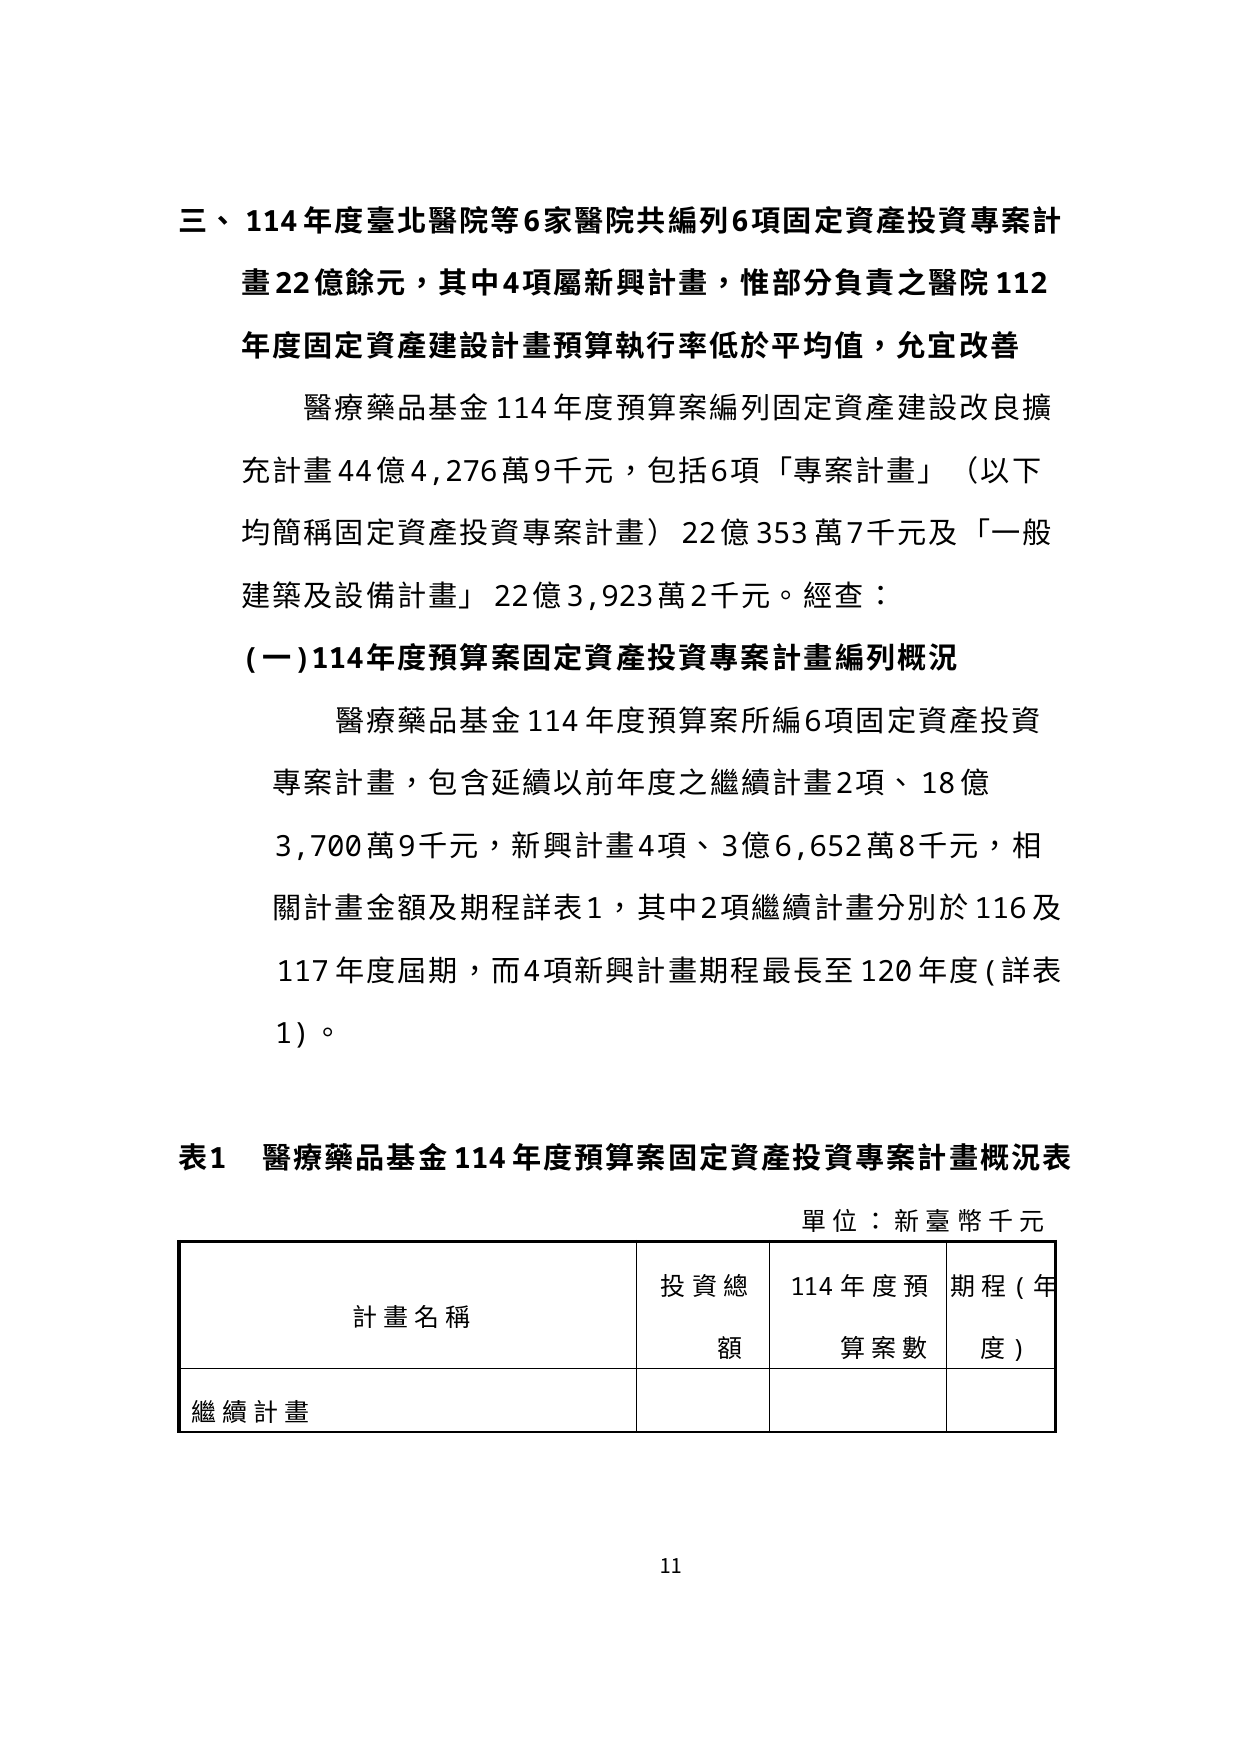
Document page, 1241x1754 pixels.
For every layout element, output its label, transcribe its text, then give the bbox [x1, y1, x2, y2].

text 表1 醫療藥品基金114年度預算案固定資產投資專案計畫概況表 [177, 1115, 1151, 1177]
table_header 期程(年度) [947, 1243, 1054, 1368]
table_cell [770, 1369, 946, 1431]
text 單位：新臺幣千元 [177, 1177, 1048, 1240]
table_header 114年度預算案數 [770, 1243, 946, 1368]
text 醫療藥品基金114年度預算案所編6項固定資產投資專案計畫，包含延續以前年度之繼續計畫2項、18億3,700萬9千元，新興計畫4項、3億6,652萬8千元，相關計畫金額及期程詳表1，其中2項繼續計畫分別於116及117年度屆期，而4項新興計畫期程最長至120年度(詳表1)。 [266, 677, 1063, 1052]
table_cell [637, 1369, 769, 1431]
text (一)114年度預算案固定資產投資專案計畫編列概況 [236, 615, 1063, 677]
table_header 投資總額 [637, 1243, 769, 1368]
table_cell [947, 1369, 1054, 1431]
text 三、114年度臺北醫院等6家醫院共編列6項固定資產投資專案計畫22億餘元，其中4項屬新興計畫，惟部分負責之醫院112年度固定資產建設計畫預算執行率低於平均值，允宜改善 [177, 177, 1063, 365]
table_cell 繼續計畫 [181, 1369, 636, 1431]
text 醫療藥品基金114年度預算案編列固定資產建設改良擴充計畫44億4,276萬9千元，包括6項「專案計畫」（以下均簡稱固定資產投資專案計畫）22億353萬7千元及「一般建築及設備計畫」22億3,923萬2千元。經查： [236, 365, 1063, 615]
table_header 計畫名稱 [181, 1243, 636, 1368]
